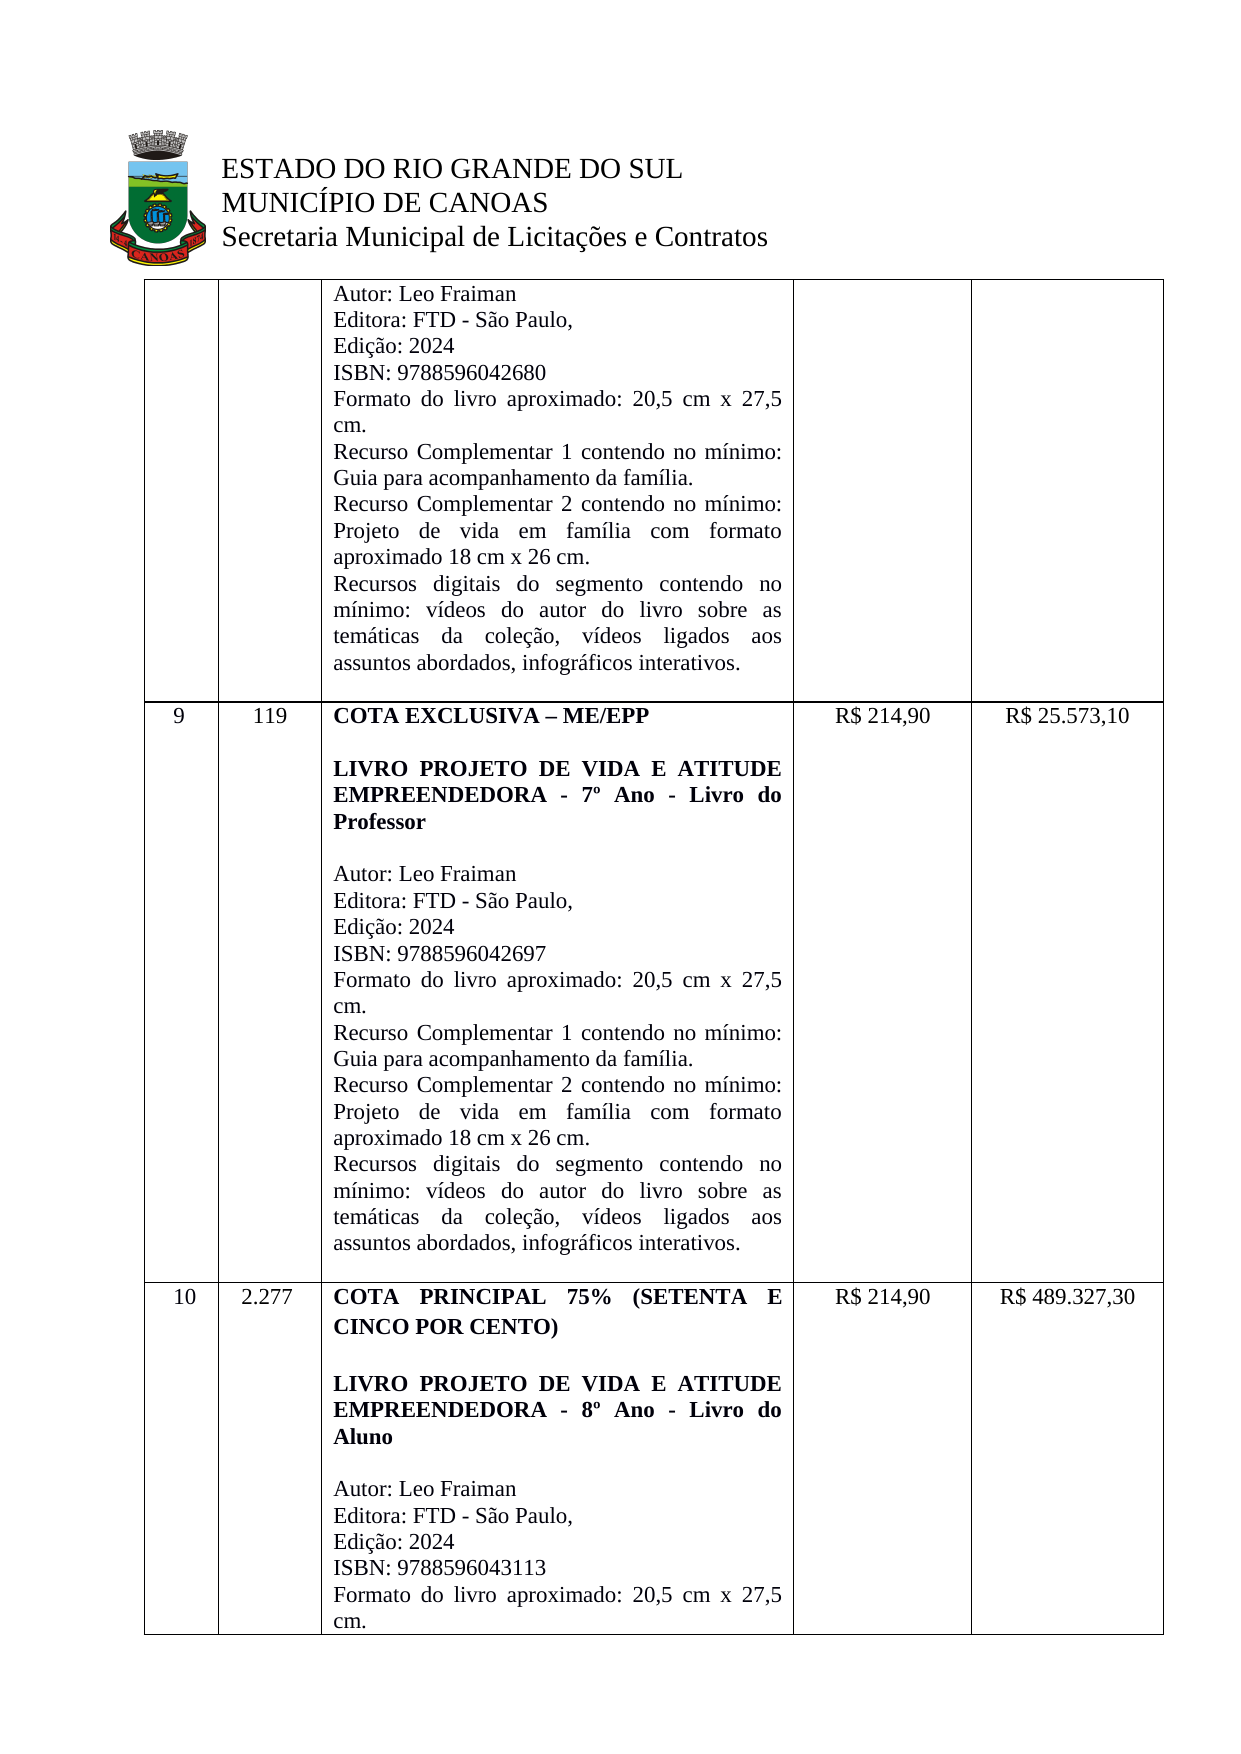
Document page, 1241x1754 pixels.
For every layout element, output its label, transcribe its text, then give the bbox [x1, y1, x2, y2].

table_cell R$ 214,90 [794, 703, 971, 1282]
table_cell 119 [219, 703, 321, 1282]
table_cell 9 [145, 703, 218, 1282]
table_cell COTA PRINCIPAL 75% (SETENTA E CINCO POR CENTO) LIVRO PROJETO DE VIDA E ATITUDE EMPREENDEDORA - 8º Ano - Livro do Aluno Autor: Leo Fraiman Editora: FTD - São Paulo, Edição: 2024 ISBN: 9788596043113 Formato do livro aproximado: 20,5 cm x 27,5 cm. [322, 1283, 793, 1633]
table_cell [145, 280, 218, 701]
table_cell [219, 280, 321, 701]
table_cell R$ 489.327,30 [972, 1283, 1163, 1633]
table_cell R$ 25.573,10 [972, 703, 1163, 1282]
table_cell 10 [145, 1283, 218, 1633]
picture [110, 130, 206, 266]
table_cell 2.277 [219, 1283, 321, 1633]
table_cell Autor: Leo Fraiman Editora: FTD - São Paulo, Edição: 2024 ISBN: 9788596042680 Formato do livro aproximado: 20,5 cm x 27,5 cm. Recurso Complementar 1 contendo no mínimo: Guia para acompanhamento da família. Recurso Complementar 2 contendo no mínimo: Projeto de vida em família com formato aproximado 18 cm x 26 cm. Recursos digitais do segmento contendo no mínimo: vídeos do autor do livro sobre as temáticas da coleção, vídeos ligados aos assuntos abordados, infográficos interativos. [322, 280, 793, 701]
table_cell [972, 280, 1163, 701]
table_cell [794, 280, 971, 701]
table_cell COTA EXCLUSIVA – ME/EPP LIVRO PROJETO DE VIDA E ATITUDE EMPREENDEDORA - 7º Ano - Livro do Professor Autor: Leo Fraiman Editora: FTD - São Paulo, Edição: 2024 ISBN: 9788596042697 Formato do livro aproximado: 20,5 cm x 27,5 cm. Recurso Complementar 1 contendo no mínimo: Guia para acompanhamento da família. Recurso Complementar 2 contendo no mínimo: Projeto de vida em família com formato aproximado 18 cm x 26 cm. Recursos digitais do segmento contendo no mínimo: vídeos do autor do livro sobre as temáticas da coleção, vídeos ligados aos assuntos abordados, infográficos interativos. [322, 703, 793, 1282]
table_cell R$ 214,90 [794, 1283, 971, 1633]
